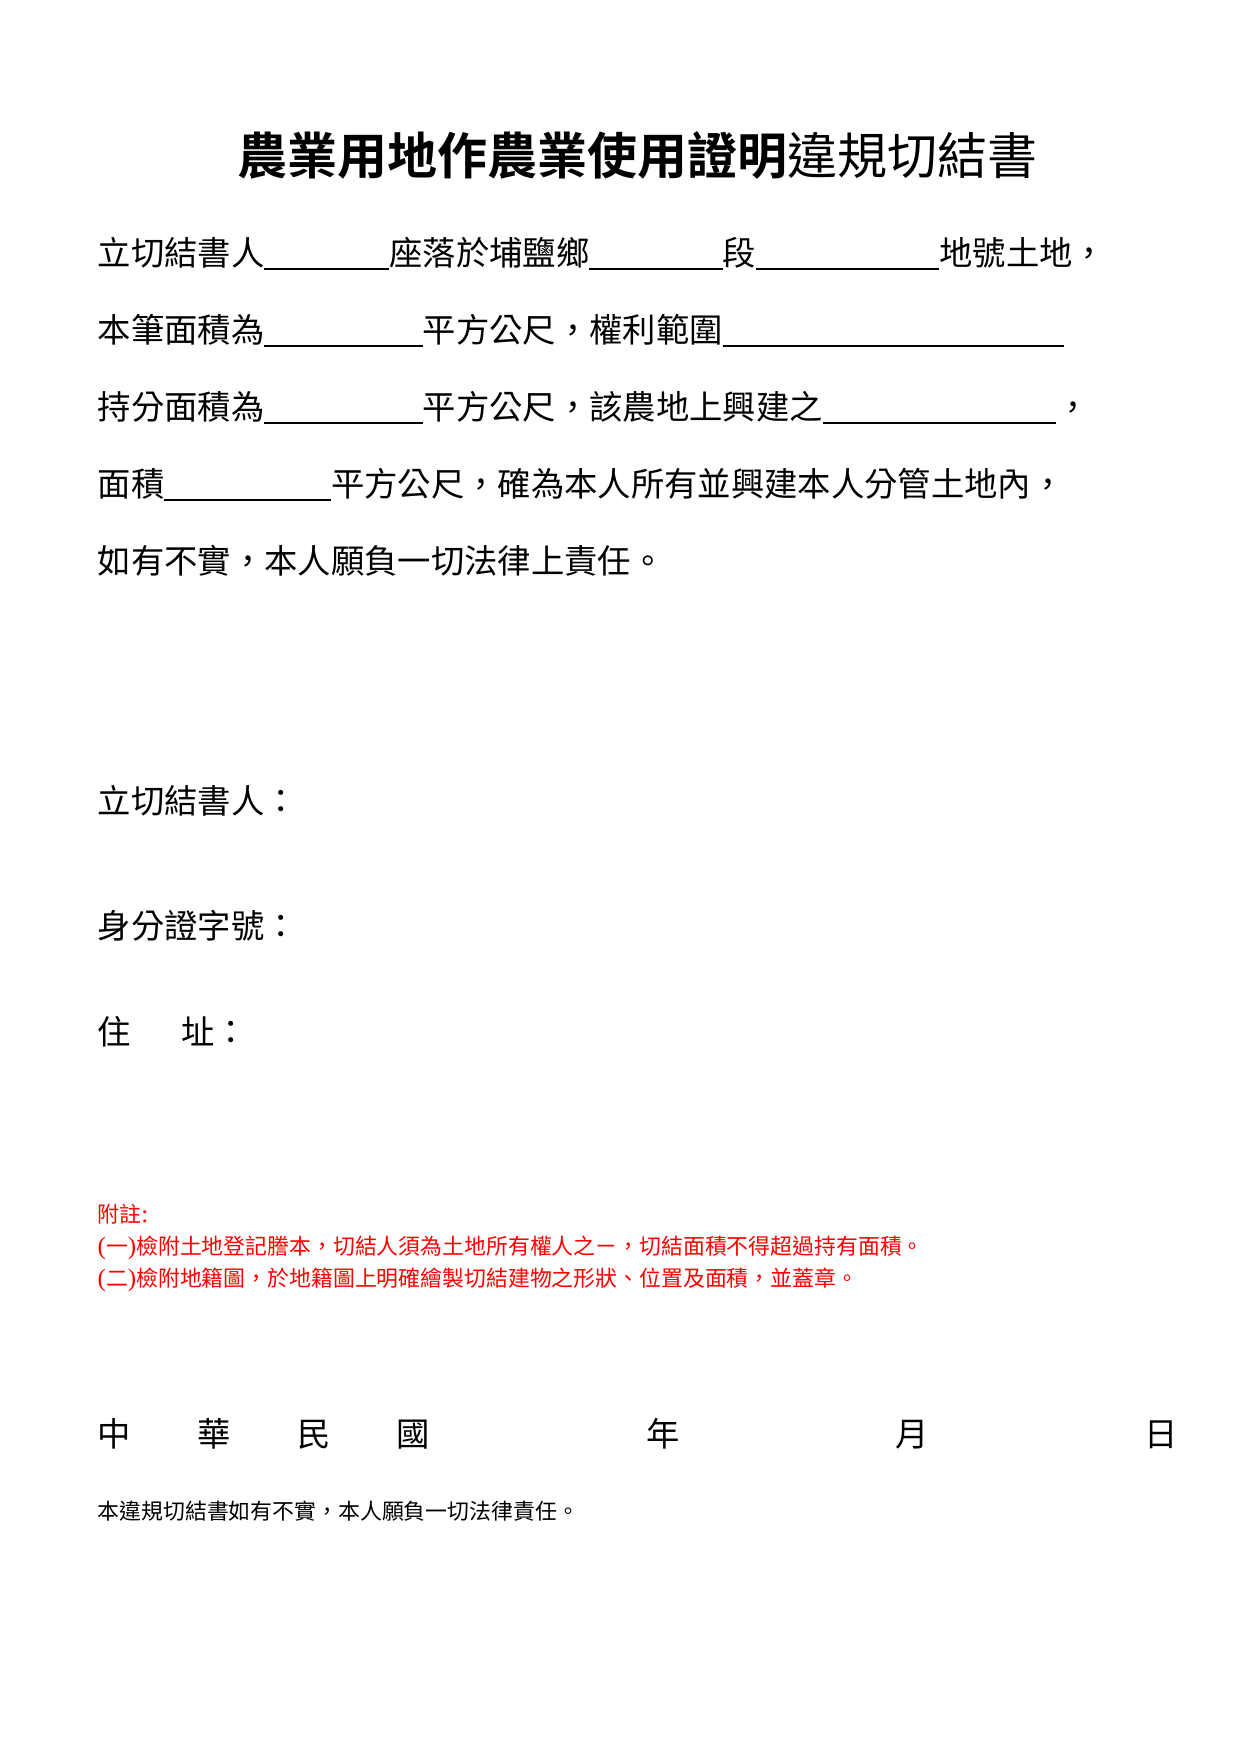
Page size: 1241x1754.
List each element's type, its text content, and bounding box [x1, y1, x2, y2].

text 立切結書人 座落於埔鹽鄉 段 地號土地， [97, 227, 1178, 275]
text 中華民國 年 月 日 [97, 1407, 1178, 1456]
text 住 址： [97, 1006, 1178, 1054]
text 立切結書人： [97, 775, 1178, 823]
text 農業用地作農業使用證明違規切結書 [97, 116, 1178, 189]
text 持分面積為 平方公尺，該農地上興建之 ， [97, 381, 1178, 429]
text 身分證字號： [97, 900, 1178, 948]
text 本違規切結書如有不實，本人願負一切法律責任。 [97, 1494, 1178, 1526]
text 本筆面積為 平方公尺，權利範圍 [97, 304, 1178, 352]
text (二)檢附地籍圖，於地籍圖上明確繪製切結建物之形狀、位置及面積，並蓋章。 [97, 1261, 1178, 1292]
text 如有不實，本人願負一切法律上責任。 [97, 535, 1178, 583]
text (一)檢附土地登記謄本，切結人須為土地所有權人之ㄧ，切結面積不得超過持有面積。 [97, 1229, 1178, 1261]
text 附註: [97, 1197, 1178, 1229]
text 面積 平方公尺，確為本人所有並興建本人分管土地內， [97, 458, 1178, 506]
